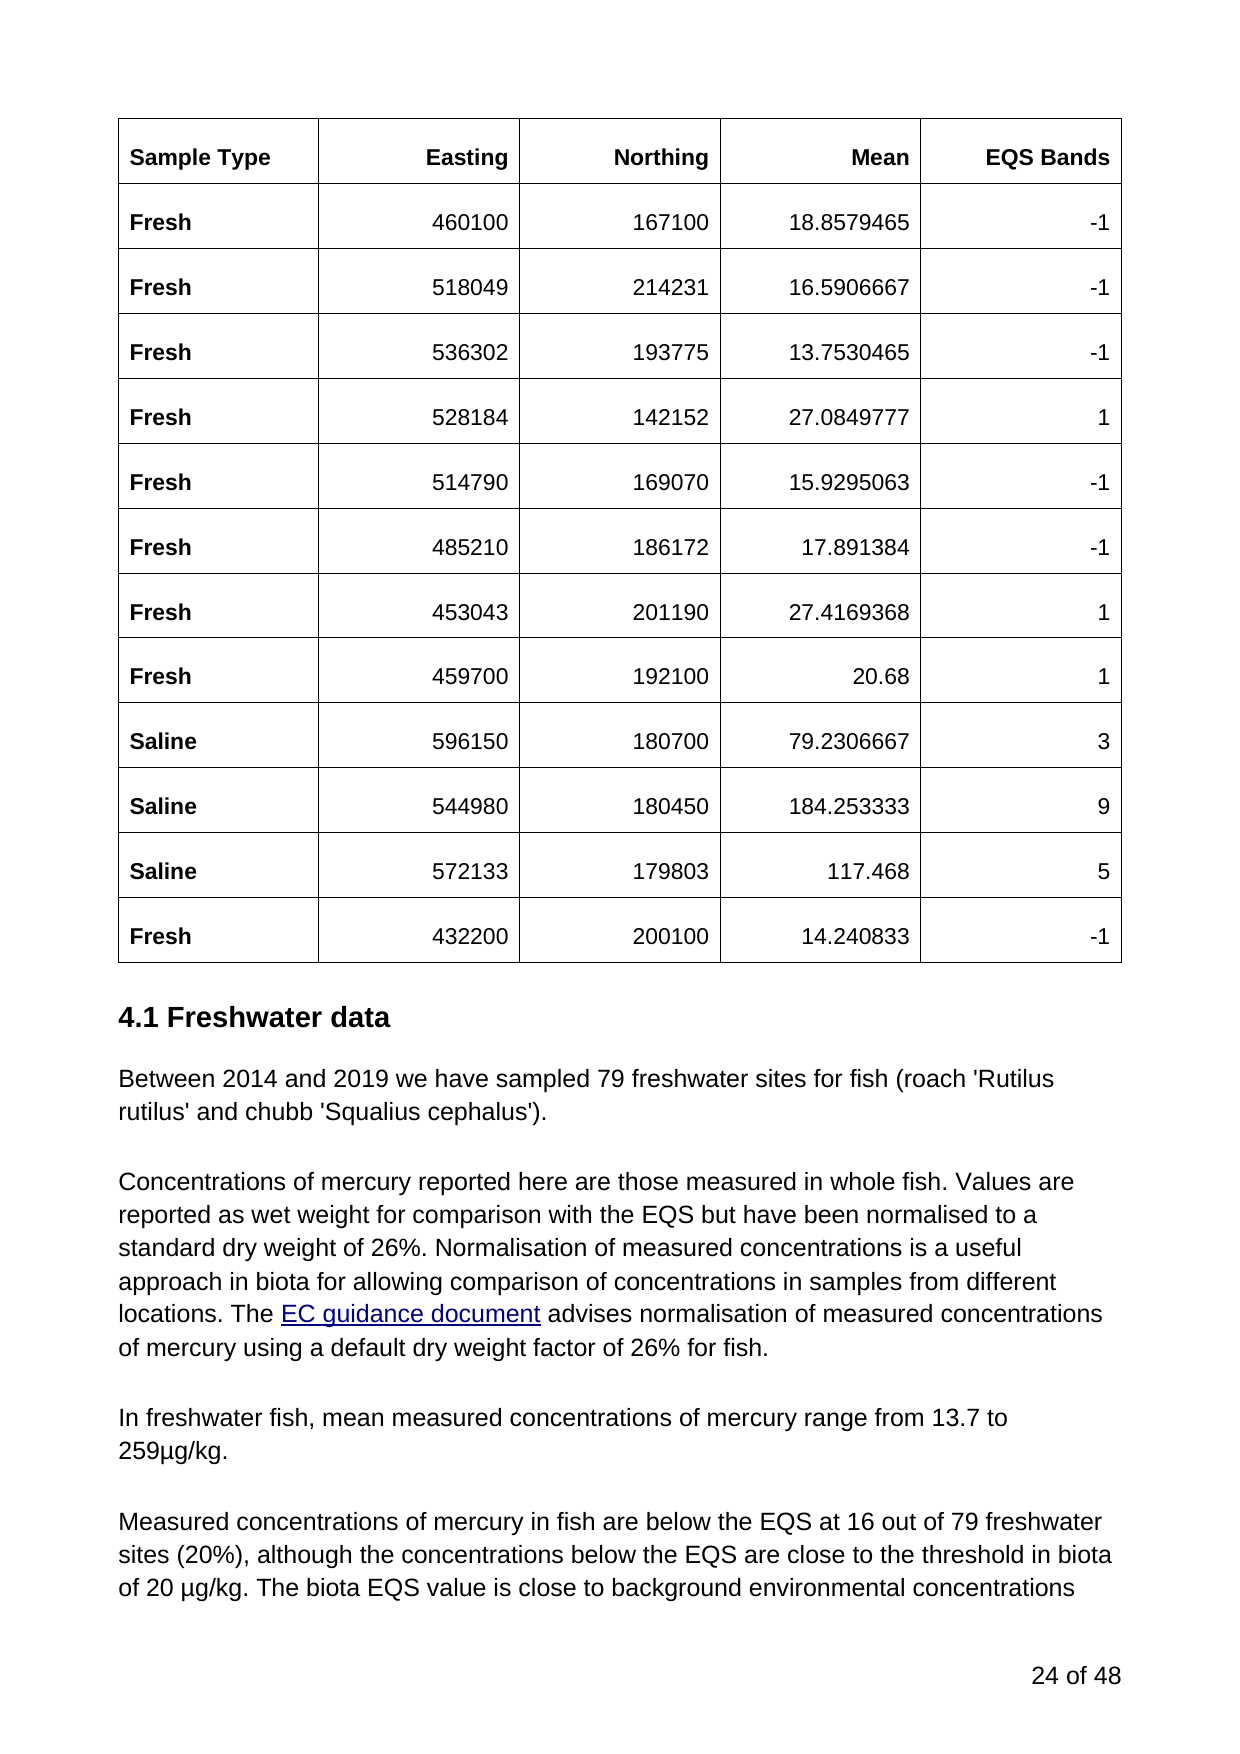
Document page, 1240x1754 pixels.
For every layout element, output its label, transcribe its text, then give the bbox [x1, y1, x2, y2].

text Between 2014 and 2019 we have sampled 79 freshwater sites for fish (roach 'Rutilus rutilus' and chubb 'Squalius cephalus'). [118, 1064, 1121, 1126]
table_cell 1 [921, 574, 1121, 637]
table_cell 180700 [520, 703, 720, 767]
table_cell 15.9295063 [721, 444, 920, 507]
table_cell Fresh [119, 184, 318, 248]
table_cell 14.240833 [721, 898, 920, 962]
table_cell 536302 [319, 314, 519, 378]
table_cell Saline [119, 703, 318, 767]
table_cell 3 [921, 703, 1121, 767]
table_cell 180450 [520, 768, 720, 832]
table_cell 453043 [319, 574, 519, 637]
table_cell 179803 [520, 833, 720, 897]
table_cell 459700 [319, 638, 519, 702]
table_cell 1 [921, 379, 1121, 443]
table_cell 192100 [520, 638, 720, 702]
table_cell 528184 [319, 379, 519, 443]
table_cell Fresh [119, 898, 318, 962]
table_cell 518049 [319, 249, 519, 313]
table_header EQS Bands [921, 119, 1121, 183]
table_cell 200100 [520, 898, 720, 962]
table_header Easting [319, 119, 519, 183]
table_cell Saline [119, 768, 318, 832]
table_cell -1 [921, 314, 1121, 378]
table_cell 514790 [319, 444, 519, 507]
text Concentrations of mercury reported here are those measured in whole fish. Values are reported as wet weight for comparison with the EQS but have been normalised to a standard dry weight of 26%. Normalisation of measured concentrations is a useful approach in biota for allowing comparison of concentrations in samples from different locations. The EC guidance document advises normalisation of measured concentrations of mercury using a default dry weight factor of 26% for fish. [118, 1167, 1121, 1361]
table_cell 27.4169368 [721, 574, 920, 637]
table_cell -1 [921, 184, 1121, 248]
table_cell 167100 [520, 184, 720, 248]
table_cell 142152 [520, 379, 720, 443]
table_cell Fresh [119, 314, 318, 378]
table_cell 5 [921, 833, 1121, 897]
table_header Sample Type [119, 119, 318, 183]
text In freshwater fish, mean measured concentrations of mercury range from 13.7 to 259µg/kg. [118, 1403, 1121, 1465]
table_cell -1 [921, 249, 1121, 313]
table_cell Fresh [119, 379, 318, 443]
table_cell 544980 [319, 768, 519, 832]
table_cell Fresh [119, 249, 318, 313]
table_cell 596150 [319, 703, 519, 767]
table_cell 432200 [319, 898, 519, 962]
table_cell 460100 [319, 184, 519, 248]
table_cell 17.891384 [721, 509, 920, 572]
table_cell 27.0849777 [721, 379, 920, 443]
table_cell 13.7530465 [721, 314, 920, 378]
table_cell Fresh [119, 574, 318, 637]
table_cell 186172 [520, 509, 720, 572]
table_cell 214231 [520, 249, 720, 313]
table_cell Fresh [119, 509, 318, 572]
table_header Northing [520, 119, 720, 183]
table_cell -1 [921, 898, 1121, 962]
subtitle 4.1 Freshwater data [118, 1000, 1121, 1034]
table_cell Fresh [119, 638, 318, 702]
table_cell -1 [921, 444, 1121, 507]
table_cell 18.8579465 [721, 184, 920, 248]
table_cell -1 [921, 509, 1121, 572]
table_cell 20.68 [721, 638, 920, 702]
table_cell 201190 [520, 574, 720, 637]
table_cell 184.253333 [721, 768, 920, 832]
table_cell Saline [119, 833, 318, 897]
table_cell Fresh [119, 444, 318, 507]
table_header Mean [721, 119, 920, 183]
table_cell 485210 [319, 509, 519, 572]
table_cell 16.5906667 [721, 249, 920, 313]
table_cell 9 [921, 768, 1121, 832]
table_cell 169070 [520, 444, 720, 507]
table_cell 193775 [520, 314, 720, 378]
table_cell 572133 [319, 833, 519, 897]
table_cell 79.2306667 [721, 703, 920, 767]
table_cell 117.468 [721, 833, 920, 897]
table_cell 1 [921, 638, 1121, 702]
text Measured concentrations of mercury in fish are below the EQS at 16 out of 79 freshwater sites (20%), although the concentrations below the EQS are close to the threshold in biota of 20 µg/kg. The biota EQS value is close to background environmental concentrations [118, 1507, 1121, 1601]
